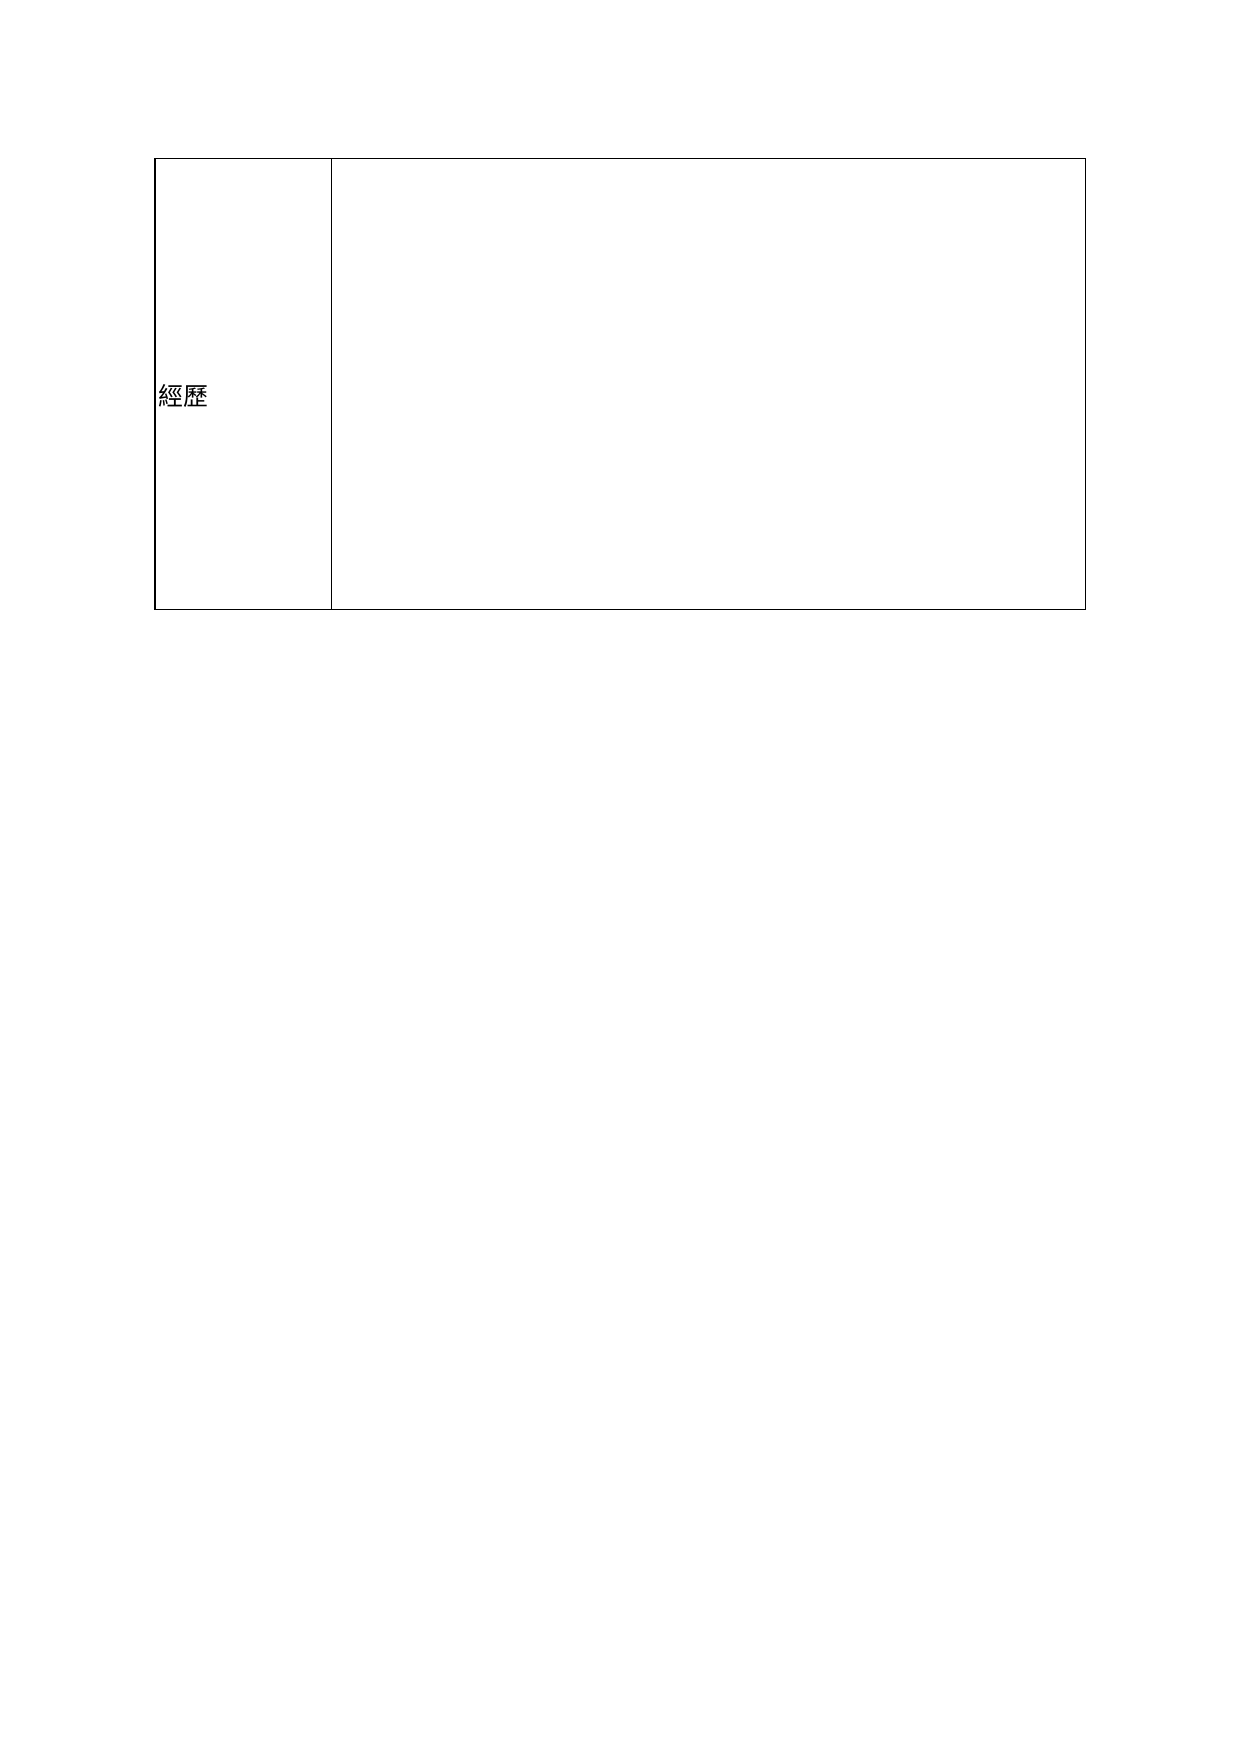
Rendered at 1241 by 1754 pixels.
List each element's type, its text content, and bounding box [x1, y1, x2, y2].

table_cell 經歷 [156, 159, 331, 609]
table_cell [332, 159, 1085, 609]
